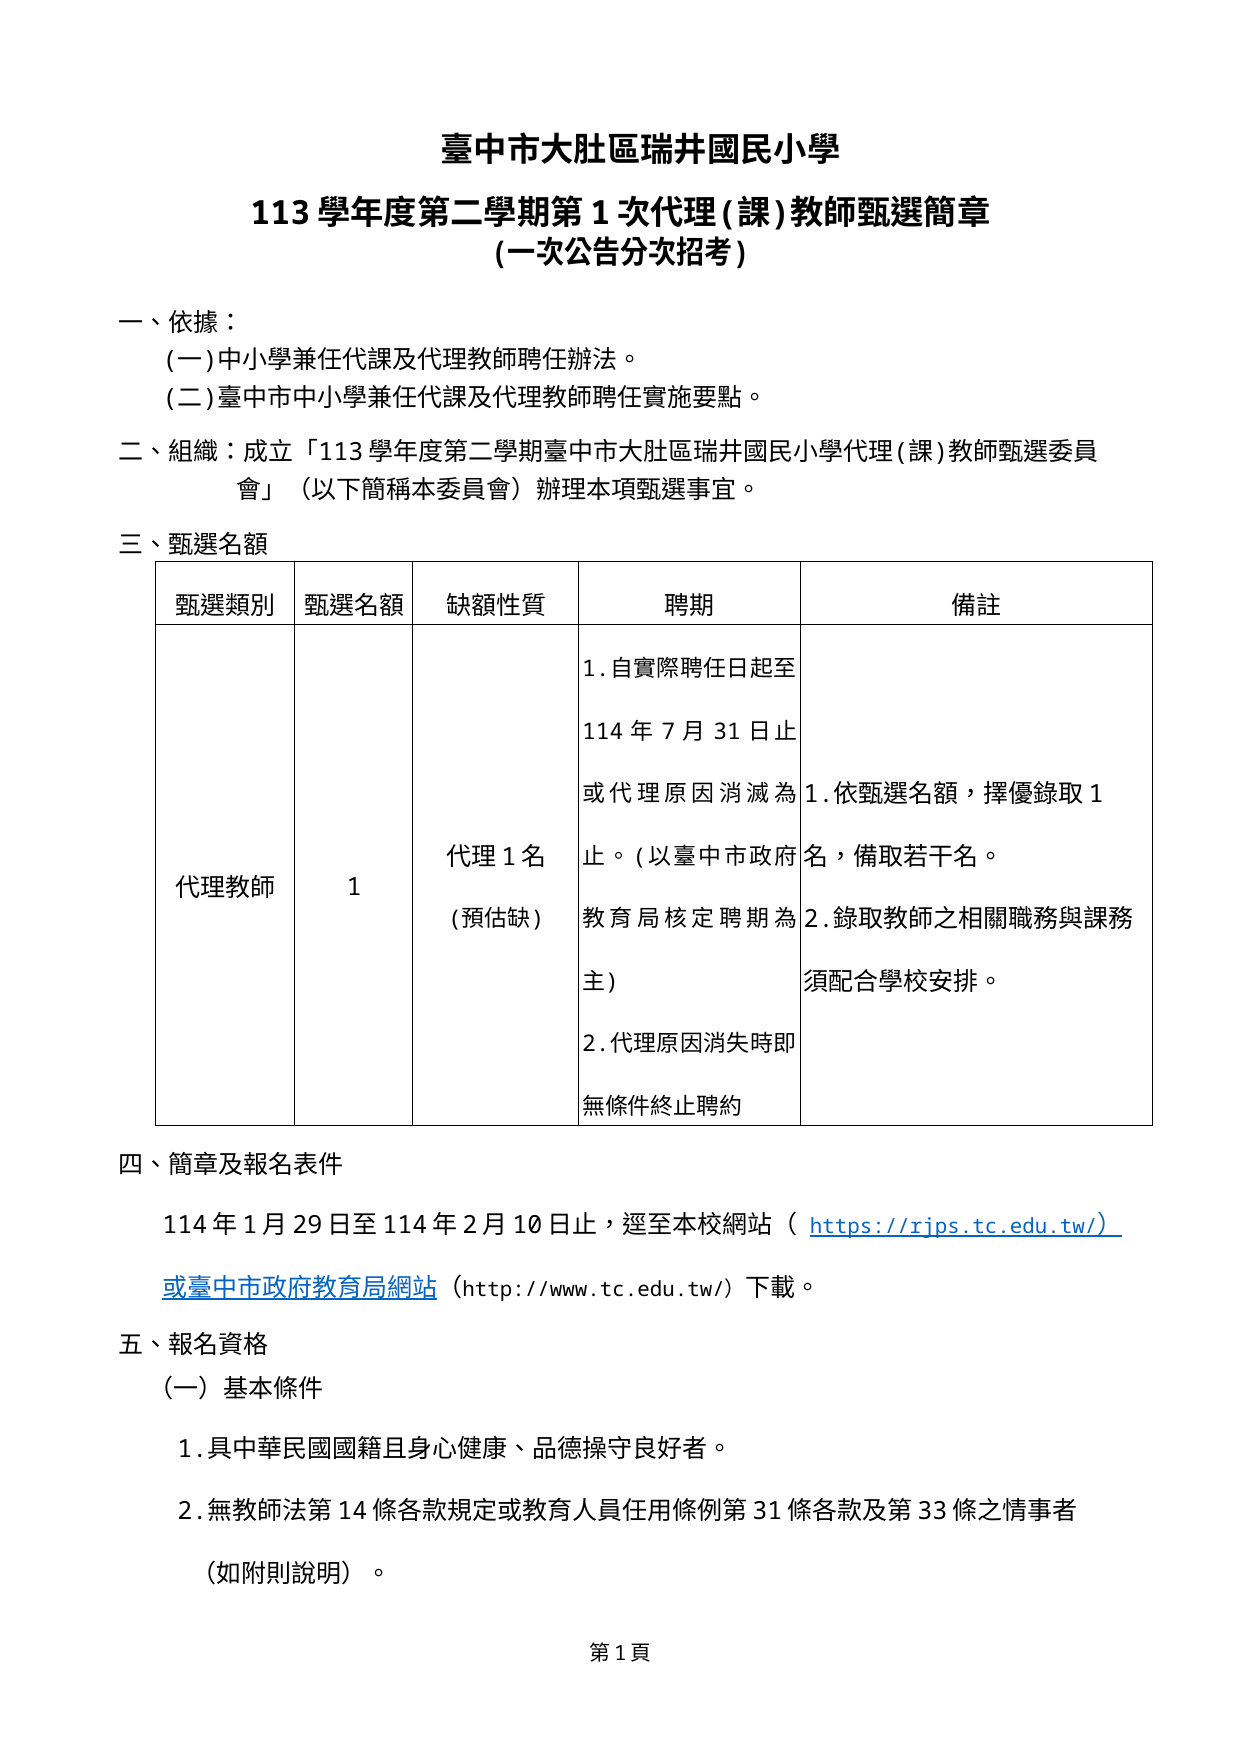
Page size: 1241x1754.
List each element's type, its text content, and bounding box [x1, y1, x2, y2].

text 四、簡章及報名表件 [118, 1143, 1122, 1181]
text (一)中小學兼任代課及代理教師聘任辦法。 [162, 338, 1122, 376]
text 2.無教師法第14條各款規定或教育人員任用條例第31條各款及第33條之情事者（如附則說明）。 [177, 1467, 1122, 1592]
table_header 聘期 [579, 562, 800, 624]
text 一、依據： [118, 301, 1122, 338]
text 三、甄選名額 [118, 523, 1122, 561]
table_header 缺額性質 [413, 562, 578, 624]
table_cell 代理1名 (預估缺) [413, 625, 578, 1125]
text 113學年度第二學期第1次代理(課)教師甄選簡章 [118, 168, 1122, 231]
table_cell 1.自實際聘任日起至114年7月31日止或代理原因消滅為止。(以臺中市政府教育局核定聘期為主) 2.代理原因消失時即無條件終止聘約 [579, 625, 800, 1125]
text 臺中市大肚區瑞井國民小學 [118, 106, 1122, 168]
text 114年1月29日至114年2月10日止，逕至本校網站（ https://rjps.tc.edu.tw/）或臺中市政府教育局網站（http://www.tc.edu.tw/）下載。 [162, 1181, 1122, 1306]
table_header 甄選名額 [295, 562, 412, 624]
table_cell 1 [295, 625, 412, 1125]
table_cell 代理教師 [156, 625, 294, 1125]
text (一次公告分次招考) [118, 231, 1122, 271]
table_header 備註 [801, 562, 1152, 624]
text 1.具中華民國國籍且身心健康、品德操守良好者。 [177, 1404, 1122, 1467]
text （一）基本條件 [118, 1367, 1122, 1404]
table_cell 1.依甄選名額，擇優錄取1名，備取若干名。 2.錄取教師之相關職務與課務須配合學校安排。 [801, 625, 1152, 1125]
text (二)臺中市中小學兼任代課及代理教師聘任實施要點。 [162, 376, 1122, 413]
text 二、組織：成立「113學年度第二學期臺中市大肚區瑞井國民小學代理(課)教師甄選委員會」（以下簡稱本委員會）辦理本項甄選事宜。 [118, 431, 1122, 506]
table_header 甄選類別 [156, 562, 294, 624]
text 五、報名資格 [118, 1323, 1122, 1361]
